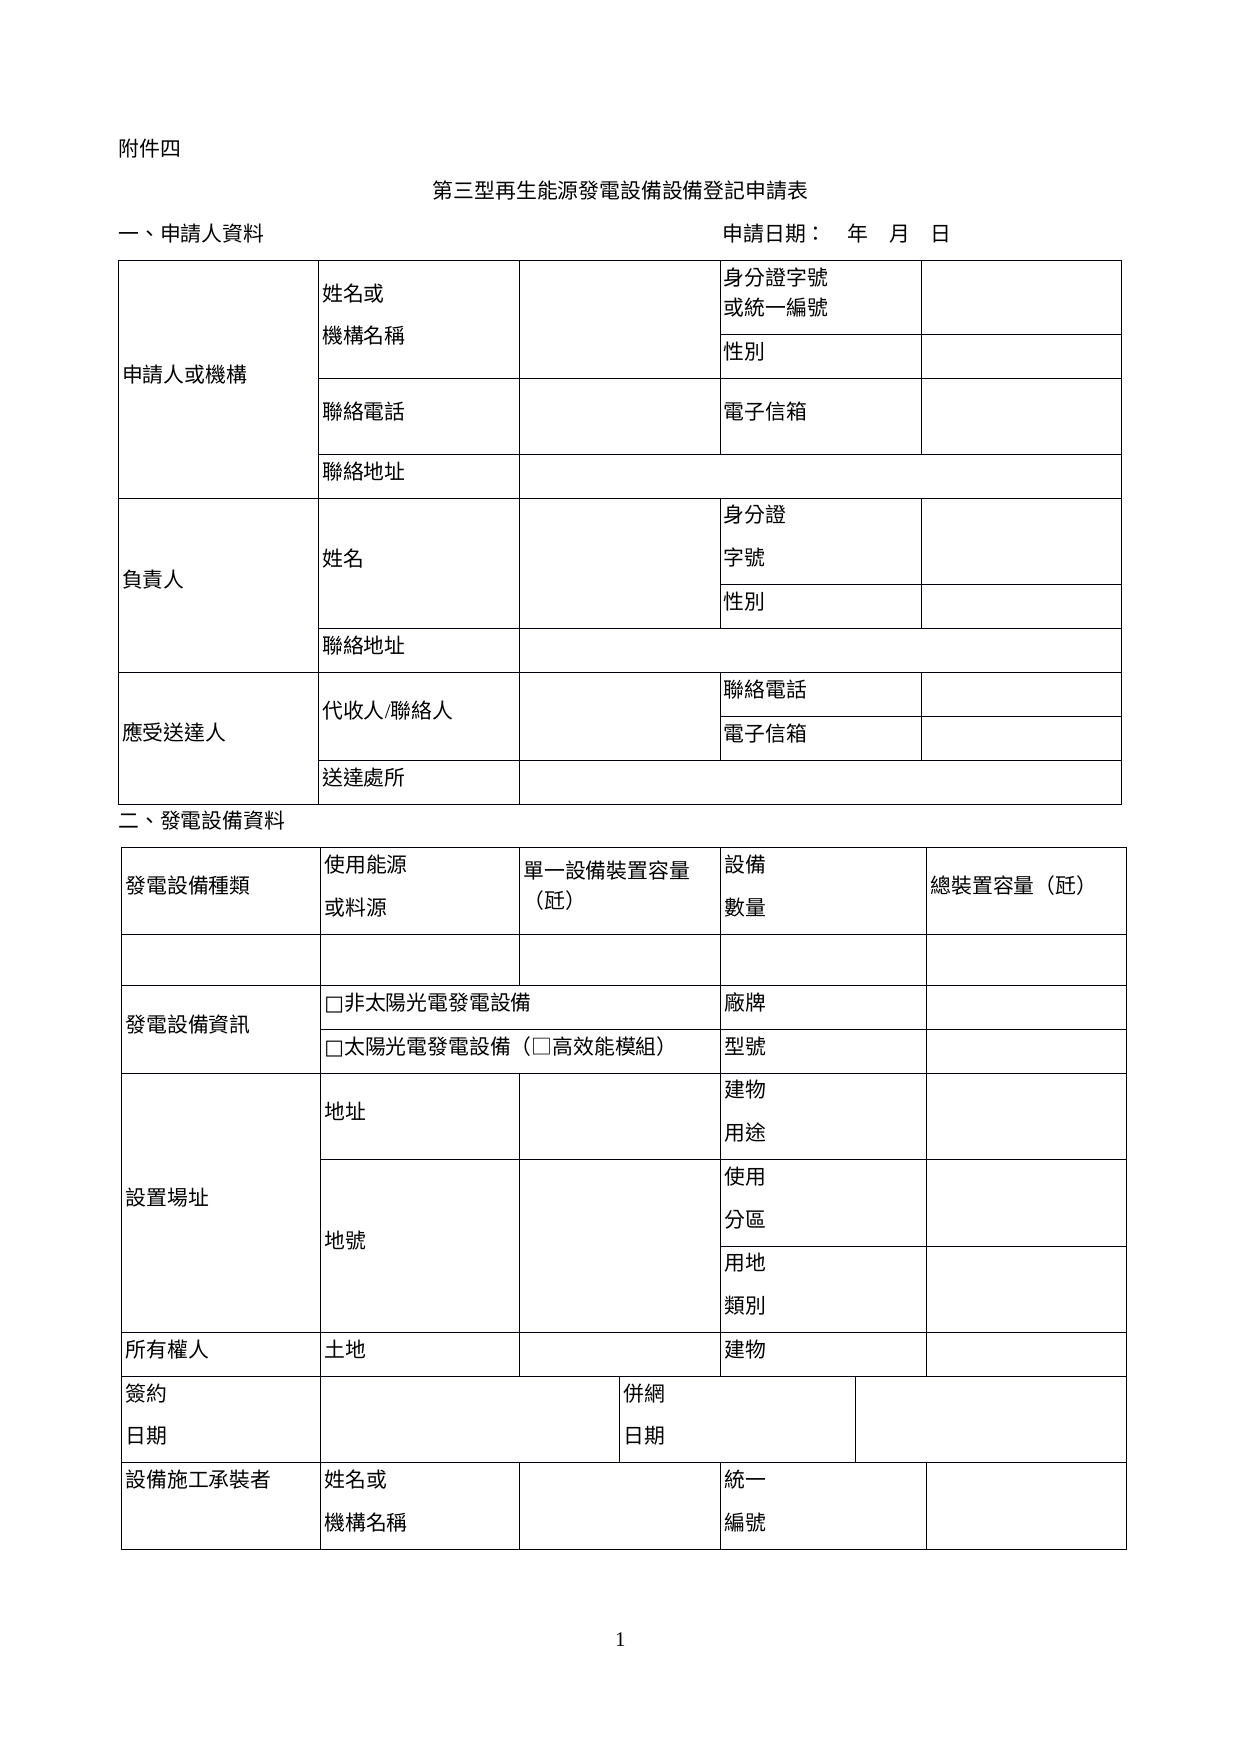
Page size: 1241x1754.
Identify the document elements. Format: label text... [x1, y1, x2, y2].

table_cell 代收人/聯絡人 [319, 673, 519, 760]
table_cell 用地 類別 [721, 1247, 926, 1332]
table_cell [520, 629, 1121, 672]
table_cell [922, 585, 1121, 628]
table_cell 身分證 字號 [721, 499, 921, 584]
table_cell [856, 1377, 1126, 1462]
table_cell 姓名或 機構名稱 [321, 1463, 519, 1549]
table_cell [927, 935, 1126, 985]
table_header 身分證字號 或統一編號 [721, 261, 921, 334]
table_cell □非太陽光電發電設備 [321, 986, 720, 1029]
table_header 單一設備裝置容量（瓩） [520, 848, 720, 934]
table_cell 姓名 [319, 499, 519, 628]
table_cell 電子信箱 [721, 717, 921, 760]
table_header 姓名或 機構名稱 [319, 261, 519, 378]
table_cell [520, 379, 720, 454]
table_cell [927, 1074, 1126, 1159]
table_cell [520, 499, 720, 628]
table_cell 建物 用途 [721, 1074, 926, 1159]
table_cell [922, 335, 1121, 378]
table_cell [927, 986, 1126, 1029]
table_header 發電設備種類 [122, 848, 320, 934]
table_cell [520, 1333, 720, 1376]
table_cell 送達處所 [319, 761, 519, 803]
table_cell 電子信箱 [721, 379, 921, 454]
table_cell [520, 673, 720, 760]
table_header 申請人或機構 [119, 261, 318, 498]
table_cell 型號 [721, 1030, 926, 1073]
table_cell 性別 [721, 335, 921, 378]
table_cell □太陽光電發電設備（□高效能模組） [321, 1030, 720, 1073]
table_cell [122, 935, 320, 985]
table_cell [927, 1247, 1126, 1332]
table_header 使用能源 或料源 [321, 848, 519, 934]
text 二、發電設備資料 [118, 805, 1109, 835]
table_cell [520, 935, 720, 985]
table_header [922, 261, 1121, 334]
table_cell [927, 1463, 1126, 1549]
table_cell [520, 1160, 720, 1332]
table_cell [922, 717, 1121, 760]
table_cell 地號 [321, 1160, 519, 1332]
table_cell 設置場址 [122, 1074, 320, 1332]
list 附件四 [118, 132, 1122, 162]
table_cell [520, 761, 1121, 803]
table_cell 土地 [321, 1333, 519, 1376]
table_cell 建物 [721, 1333, 926, 1376]
list 第三型再生能源發電設備設備登記申請表 [118, 175, 1122, 205]
table_cell 使用 分區 [721, 1160, 926, 1246]
table_cell [922, 379, 1121, 454]
table_cell 聯絡地址 [319, 629, 519, 672]
table_cell [922, 499, 1121, 584]
table_cell [520, 1074, 720, 1159]
table_cell [721, 935, 926, 985]
text 一、申請人資料 申請日期： 年 月 日 [118, 217, 1122, 248]
table_cell [520, 455, 1121, 498]
table_cell [321, 1377, 619, 1462]
table_cell [927, 1333, 1126, 1376]
table_header [520, 261, 720, 378]
table_cell 性別 [721, 585, 921, 628]
table_cell [927, 1160, 1126, 1246]
table_header 設備 數量 [721, 848, 926, 934]
table_cell 簽約 日期 [122, 1377, 320, 1462]
table_cell 應受送達人 [119, 673, 318, 803]
table_cell [927, 1030, 1126, 1073]
table_cell 地址 [321, 1074, 519, 1159]
table_cell 聯絡電話 [319, 379, 519, 454]
table_cell 廠牌 [721, 986, 926, 1029]
table_cell 聯絡電話 [721, 673, 921, 716]
table_cell 統一 編號 [721, 1463, 926, 1549]
table_cell 負責人 [119, 499, 318, 672]
table_cell 聯絡地址 [319, 455, 519, 498]
table_cell 所有權人 [122, 1333, 320, 1376]
table_cell [321, 935, 519, 985]
table_header 總裝置容量（瓩） [927, 848, 1126, 934]
table_cell 併網 日期 [620, 1377, 855, 1462]
table_cell 設備施工承裝者 [122, 1463, 320, 1549]
table_cell 發電設備資訊 [122, 986, 320, 1073]
table_cell [520, 1463, 720, 1549]
table_cell [922, 673, 1121, 716]
